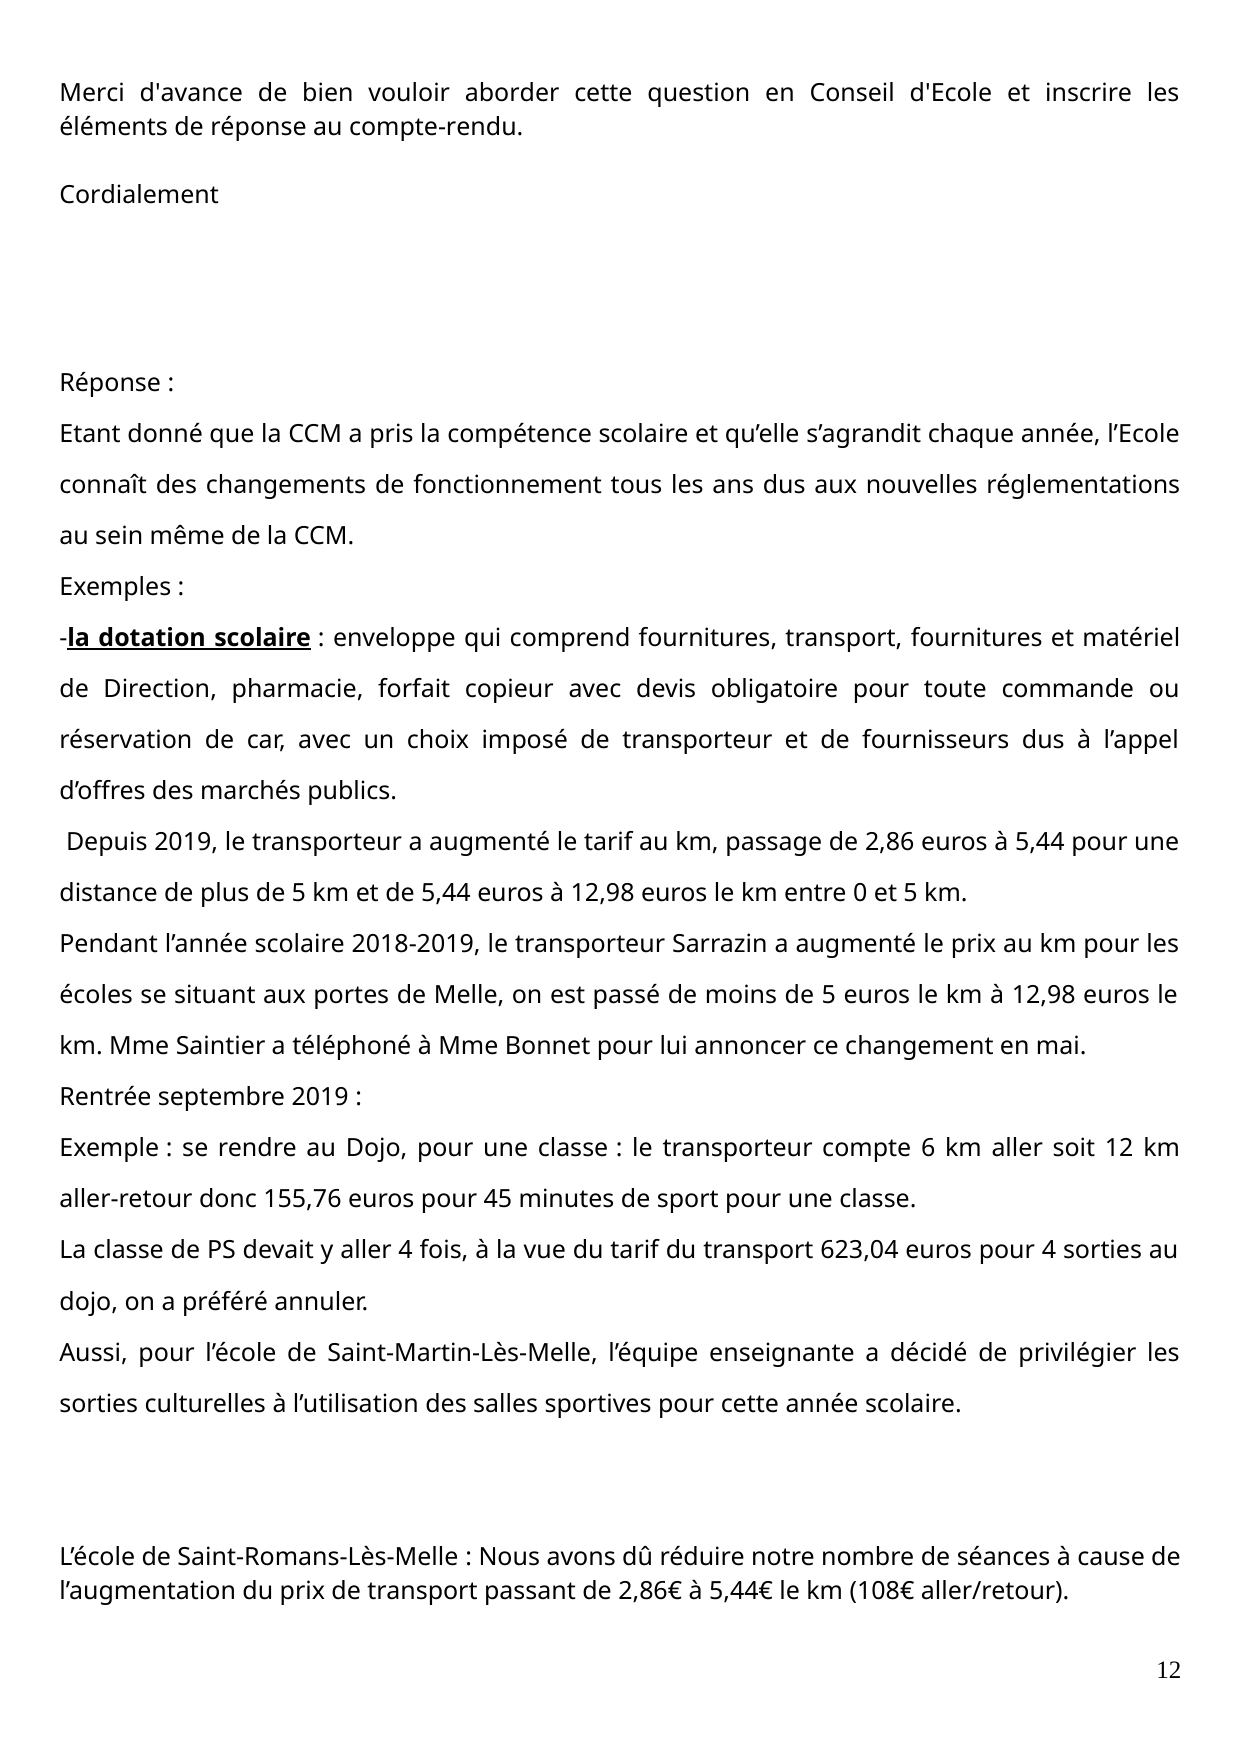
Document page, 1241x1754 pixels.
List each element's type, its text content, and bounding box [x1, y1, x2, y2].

text Cordialement [59, 177, 1181, 211]
text Merci d'avance de bien vouloir aborder cette question en Conseil d'Ecole et inscrire les éléments de réponse au compte-rendu. [59, 75, 1181, 143]
text Exemple : se rendre au Dojo, pour une classe : le transporteur compte 6 km aller soit 12 km aller-retour donc 155,76 euros pour 45 minutes de sport pour une classe. [59, 1130, 1181, 1215]
text La classe de PS devait y aller 4 fois, à la vue du tarif du transport 623,04 euros pour 4 sorties au dojo, on a préféré annuler. [59, 1232, 1181, 1317]
text L’école de Saint-Romans-Lès-Melle : Nous avons dû réduire notre nombre de séances à cause de l’augmentation du prix de transport passant de 2,86€ à 5,44€ le km (108€ aller/retour). [59, 1538, 1181, 1606]
text -la dotation scolaire : enveloppe qui comprend fournitures, transport, fournitures et matériel de Direction, pharmacie, forfait copieur avec devis obligatoire pour toute commande ou réservation de car, avec un choix imposé de transporteur et de fournisseurs dus à l’appel d’offres des marchés publics. [59, 619, 1181, 807]
text Exemples : [59, 568, 1181, 603]
text Etant donné que la CCM a pris la compétence scolaire et qu’elle s’agrandit chaque année, l’Ecole connaît des changements de fonctionnement tous les ans dus aux nouvelles réglementations au sein même de la CCM. [59, 415, 1181, 552]
text Rentrée septembre 2019 : [59, 1079, 1181, 1113]
text Réponse : [59, 364, 1181, 398]
text Depuis 2019, le transporteur a augmenté le tarif au km, passage de 2,86 euros à 5,44 pour une distance de plus de 5 km et de 5,44 euros à 12,98 euros le km entre 0 et 5 km. [59, 824, 1181, 909]
text Pendant l’année scolaire 2018-2019, le transporteur Sarrazin a augmenté le prix au km pour les écoles se situant aux portes de Melle, on est passé de moins de 5 euros le km à 12,98 euros le km. Mme Saintier a téléphoné à Mme Bonnet pour lui annoncer ce changement en mai. [59, 926, 1181, 1062]
text Aussi, pour l’école de Saint-Martin-Lès-Melle, l’équipe enseignante a décidé de privilégier les sorties culturelles à l’utilisation des salles sportives pour cette année scolaire. [59, 1334, 1181, 1419]
